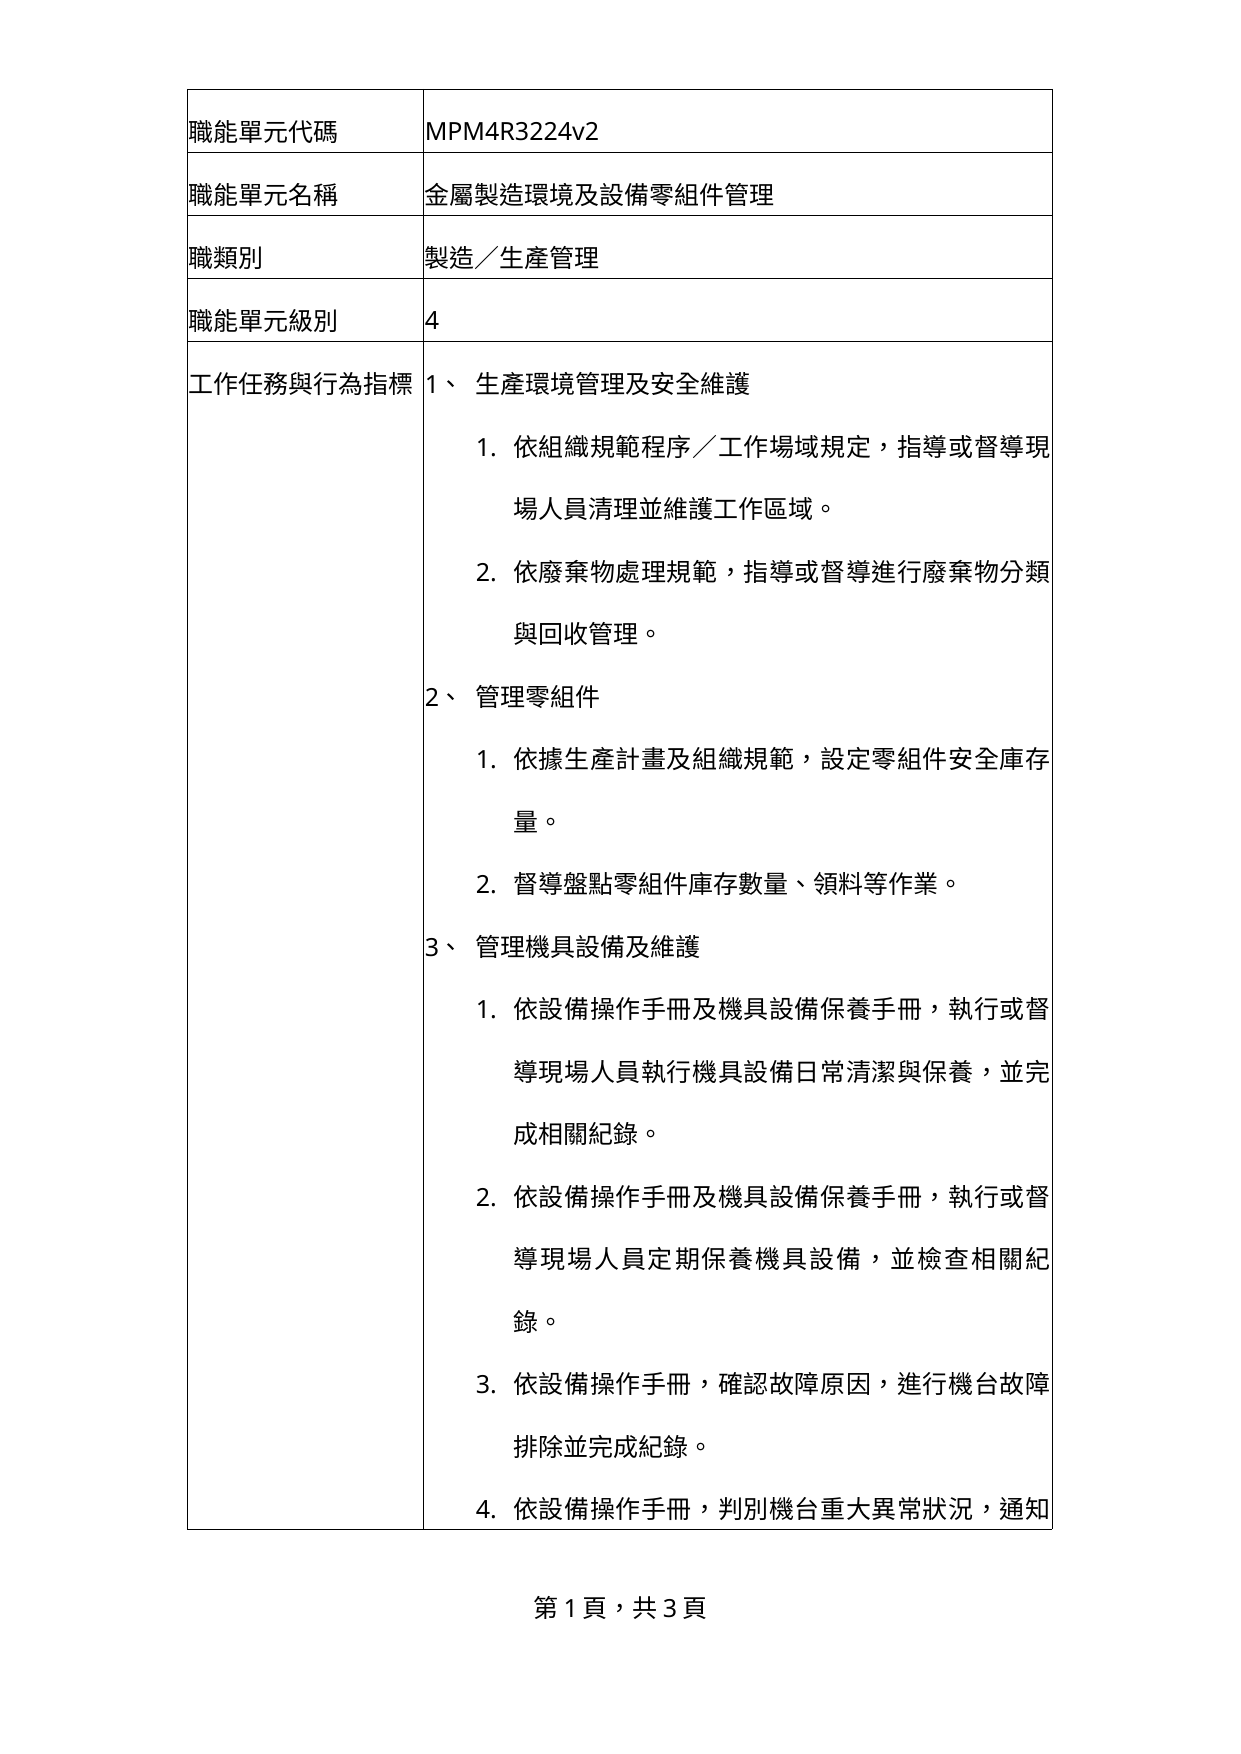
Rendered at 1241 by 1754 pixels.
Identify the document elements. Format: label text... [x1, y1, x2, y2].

table_cell 職能單元名稱 [188, 153, 423, 215]
table_cell 金屬製造環境及設備零組件管理 [424, 153, 1052, 215]
table_cell 製造／生產管理 [424, 216, 1052, 278]
table_cell 生產環境管理及安全維護 依組織規範程序／工作場域規定，指導或督導現場人員清理並維護工作區域。 依廢棄物處理規範，指導或督導進行廢棄物分類與回收管理。 管理零組件 依據生產計畫及組織規範，設定零組件安全庫存量。 督導盤點零組件庫存數量、領料等作業。 管理機具設備及維護 依設備操作手冊及機具設備保養手冊，執行或督導現場人員執行機具設備日常清潔與保養，並完成相關紀錄。 依設備操作手冊及機具設備保養手冊，執行或督導現場人員定期保養機具設備，並檢查相關紀錄。 依設備操作手冊，確認故障原因，進行機台故障排除並完成紀錄。 依設備操作手冊，判別機台重大異常狀況，通知原廠進行檢修，並追蹤完成進度及完成修復。 [424, 342, 1052, 1529]
table_cell 職能單元級別 [188, 279, 423, 341]
table_cell 工作任務與行為指標 [188, 342, 423, 1529]
table_cell 4 [424, 279, 1052, 341]
table_cell 職類別 [188, 216, 423, 278]
table_header MPM4R3224v2 [424, 90, 1052, 152]
table_header 職能單元代碼 [188, 90, 423, 152]
